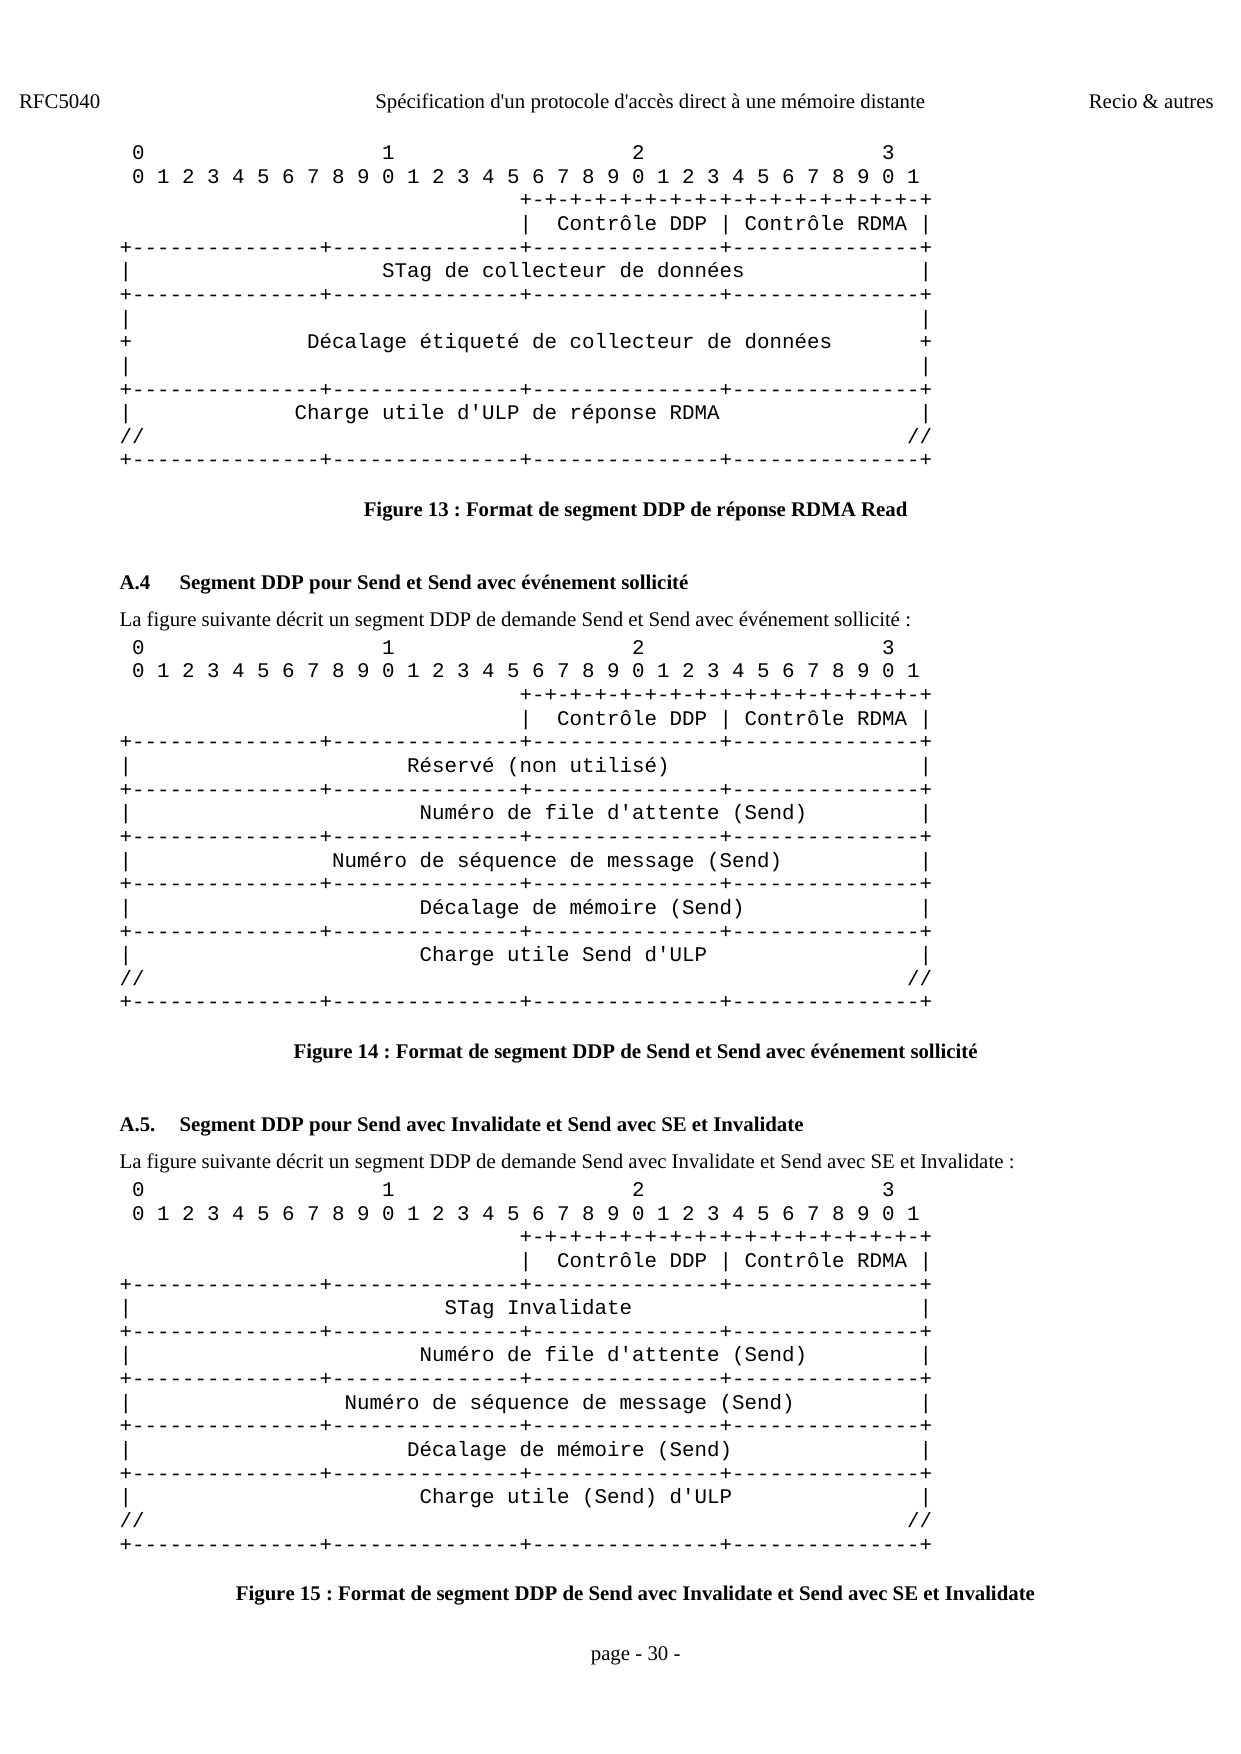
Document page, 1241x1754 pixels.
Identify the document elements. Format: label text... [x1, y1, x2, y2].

text 0 1 2 3 [119, 637, 1152, 661]
text La figure suivante décrit un segment DDP de demande Send avec Invalidate et Send avec SE et Invalidate : [119, 1149, 1152, 1173]
text | STag Invalidate | [119, 1297, 1152, 1321]
text 0 1 2 3 [119, 1179, 1152, 1203]
text +---------------+---------------+---------------+---------------+ [119, 1321, 1152, 1344]
text | Numéro de séquence de message (Send) | [119, 1392, 1152, 1415]
text | Numéro de file d'attente (Send) | [119, 802, 1152, 826]
text | Charge utile Send d'ULP | [119, 944, 1152, 968]
text 0 1 2 3 4 5 6 7 8 9 0 1 2 3 4 5 6 7 8 9 0 1 2 3 4 5 6 7 8 9 0 1 [119, 1203, 1152, 1226]
text +-+-+-+-+-+-+-+-+-+-+-+-+-+-+-+-+ [119, 684, 1152, 708]
text +---------------+---------------+---------------+---------------+ [119, 992, 1152, 1015]
text +---------------+---------------+---------------+---------------+ [119, 1463, 1152, 1486]
subtitle A.5. Segment DDP pour Send avec Invalidate et Send avec SE et Invalidate [119, 1112, 1152, 1136]
text | | [119, 308, 1152, 331]
text | Contrôle DDP | Contrôle RDMA | [119, 213, 1152, 237]
text 0 1 2 3 [119, 142, 1152, 166]
text | Charge utile d'ULP de réponse RDMA | [119, 402, 1152, 426]
text +---------------+---------------+---------------+---------------+ [119, 731, 1152, 755]
text // // [119, 1510, 1152, 1534]
text +---------------+---------------+---------------+---------------+ [119, 921, 1152, 944]
text +---------------+---------------+---------------+---------------+ [119, 1273, 1152, 1297]
text | | [119, 355, 1152, 378]
subtitle Figure 13 : Format de segment DDP de réponse RDMA Read [119, 497, 1152, 521]
text +---------------+---------------+---------------+---------------+ [119, 237, 1152, 260]
text +---------------+---------------+---------------+---------------+ [119, 1415, 1152, 1439]
text +---------------+---------------+---------------+---------------+ [119, 1368, 1152, 1392]
text | Réservé (non utilisé) | [119, 755, 1152, 779]
text +---------------+---------------+---------------+---------------+ [119, 779, 1152, 802]
subtitle Figure 14 : Format de segment DDP de Send et Send avec événement sollicité [119, 1039, 1152, 1063]
text | STag de collecteur de données | [119, 260, 1152, 284]
text +-+-+-+-+-+-+-+-+-+-+-+-+-+-+-+-+ [119, 1226, 1152, 1250]
text | Contrôle DDP | Contrôle RDMA | [119, 1250, 1152, 1273]
text +---------------+---------------+---------------+---------------+ [119, 1534, 1152, 1557]
text +-+-+-+-+-+-+-+-+-+-+-+-+-+-+-+-+ [119, 189, 1152, 213]
text La figure suivante décrit un segment DDP de demande Send et Send avec événement sollicité : [119, 607, 1152, 631]
text +---------------+---------------+---------------+---------------+ [119, 873, 1152, 897]
text + Décalage étiqueté de collecteur de données + [119, 331, 1152, 355]
text +---------------+---------------+---------------+---------------+ [119, 826, 1152, 850]
text 0 1 2 3 4 5 6 7 8 9 0 1 2 3 4 5 6 7 8 9 0 1 2 3 4 5 6 7 8 9 0 1 [119, 166, 1152, 189]
subtitle Figure 15 : Format de segment DDP de Send avec Invalidate et Send avec SE et Invalidate [119, 1581, 1152, 1605]
text // // [119, 968, 1152, 992]
text 0 1 2 3 4 5 6 7 8 9 0 1 2 3 4 5 6 7 8 9 0 1 2 3 4 5 6 7 8 9 0 1 [119, 661, 1152, 684]
text | Numéro de file d'attente (Send) | [119, 1344, 1152, 1368]
text | Numéro de séquence de message (Send) | [119, 850, 1152, 873]
text | Charge utile (Send) d'ULP | [119, 1486, 1152, 1510]
text // // [119, 426, 1152, 449]
text | Décalage de mémoire (Send) | [119, 897, 1152, 921]
text +---------------+---------------+---------------+---------------+ [119, 284, 1152, 308]
text | Décalage de mémoire (Send) | [119, 1439, 1152, 1463]
text +---------------+---------------+---------------+---------------+ [119, 378, 1152, 402]
text +---------------+---------------+---------------+---------------+ [119, 449, 1152, 473]
text | Contrôle DDP | Contrôle RDMA | [119, 708, 1152, 731]
subtitle A.4 Segment DDP pour Send et Send avec événement sollicité [119, 570, 1152, 594]
